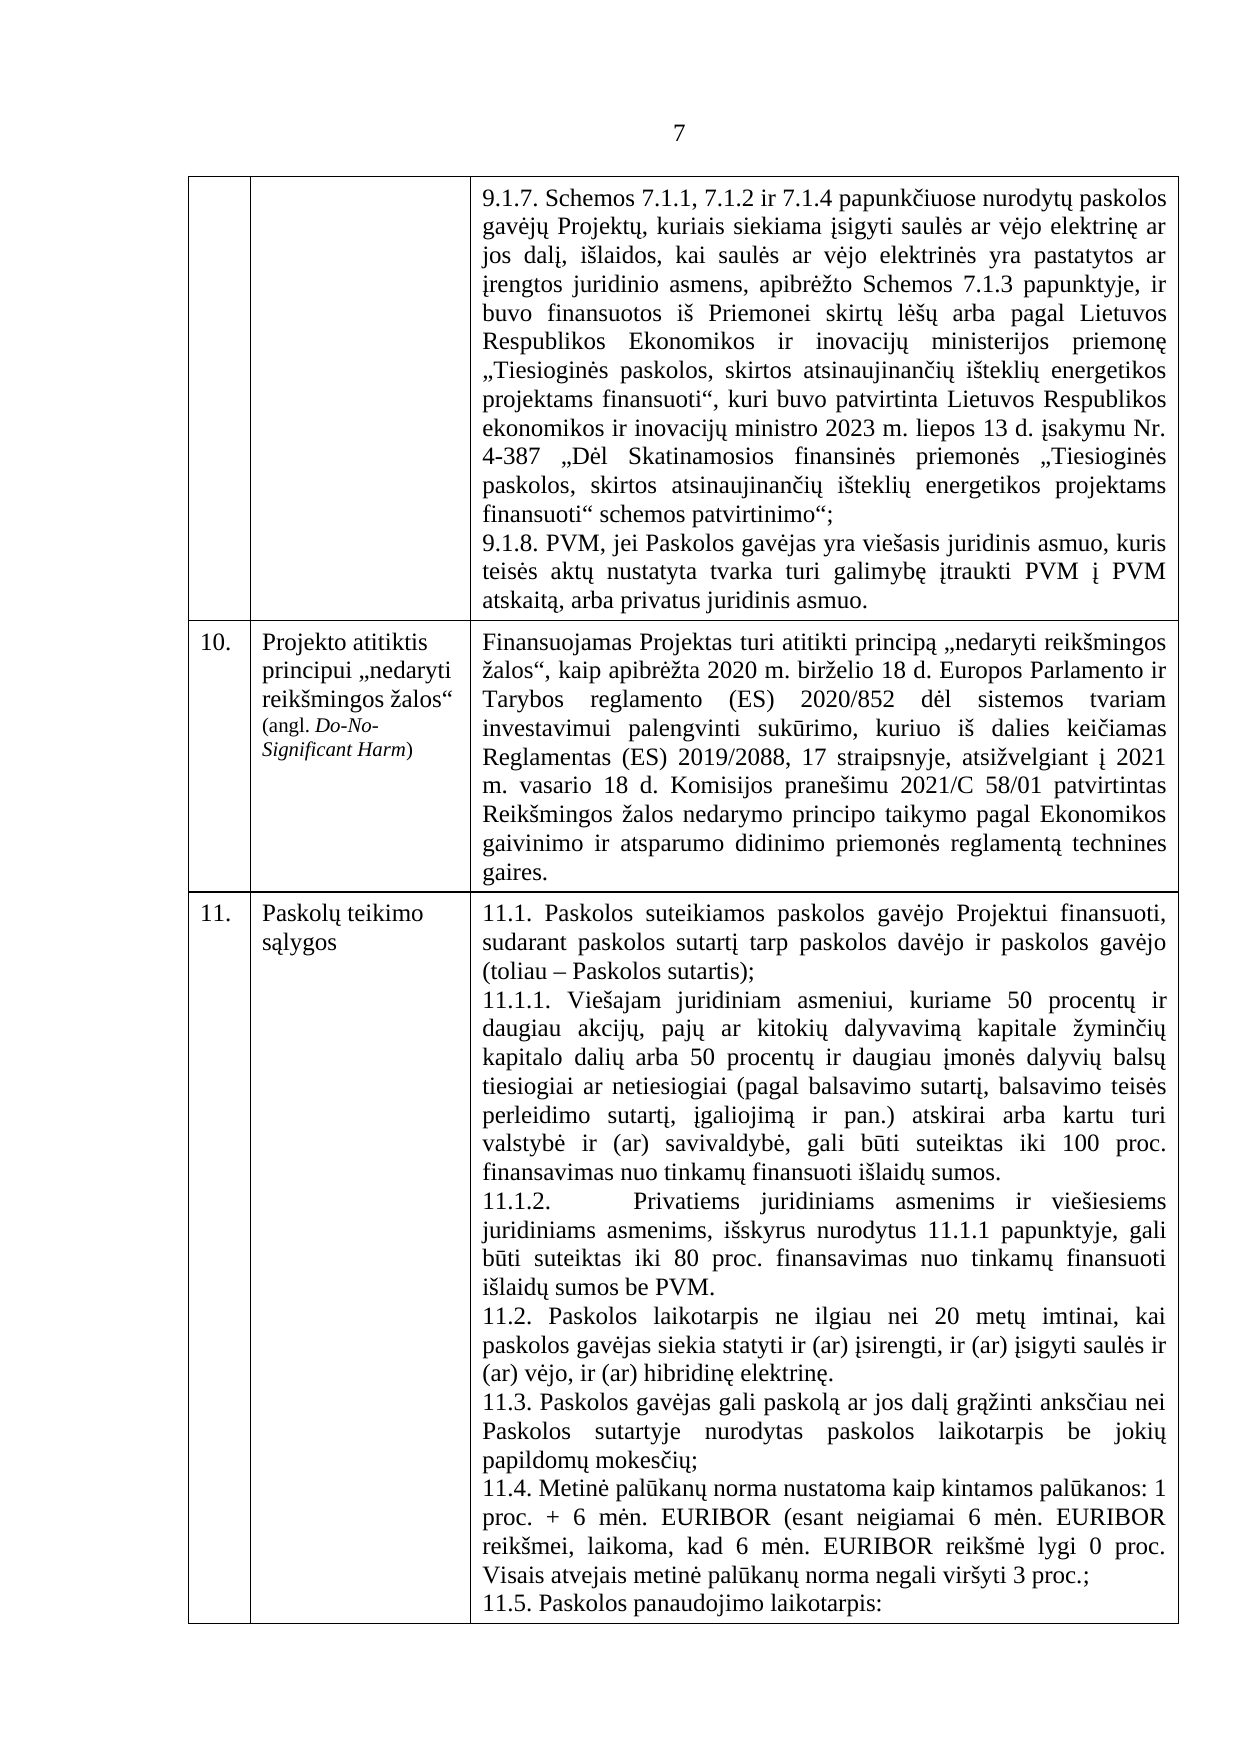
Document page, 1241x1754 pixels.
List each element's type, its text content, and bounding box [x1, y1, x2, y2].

table_cell Finansuojamas Projektas turi atitikti principą „nedaryti reikšmingos žalos“, kaip apibrėžta 2020 m. birželio 18 d. Europos Parlamento ir Tarybos reglamento (ES) 2020/852 dėl sistemos tvariam investavimui palengvinti sukūrimo, kuriuo iš dalies keičiamas Reglamentas (ES) 2019/2088, 17 straipsnyje, atsižvelgiant į 2021 m. vasario 18 d. Komisijos pranešimu 2021/C 58/01 patvirtintas Reikšmingos žalos nedarymo principo taikymo pagal Ekonomikos gaivinimo ir atsparumo didinimo priemonės reglamentą technines gaires. [471, 621, 1178, 891]
table_cell [251, 177, 470, 620]
table_cell 9.1.7. Schemos 7.1.1, 7.1.2 ir 7.1.4 papunkčiuose nurodytų paskolos gavėjų Projektų, kuriais siekiama įsigyti saulės ar vėjo elektrinę ar jos dalį, išlaidos, kai saulės ar vėjo elektrinės yra pastatytos ar įrengtos juridinio asmens, apibrėžto Schemos 7.1.3 papunktyje, ir buvo finansuotos iš Priemonei skirtų lėšų arba pagal Lietuvos Respublikos Ekonomikos ir inovacijų ministerijos priemonę „Tiesioginės paskolos, skirtos atsinaujinančių išteklių energetikos projektams finansuoti“, kuri buvo patvirtinta Lietuvos Respublikos ekonomikos ir inovacijų ministro 2023 m. liepos 13 d. įsakymu Nr. 4-387 „Dėl Skatinamosios finansinės priemonės „Tiesioginės paskolos, skirtos atsinaujinančių išteklių energetikos projektams finansuoti“ schemos patvirtinimo“; 9.1.8. PVM, jei Paskolos gavėjas yra viešasis juridinis asmuo, kuris teisės aktų nustatyta tvarka turi galimybę įtraukti PVM į PVM atskaitą, arba privatus juridinis asmuo. [471, 177, 1178, 620]
table_cell 11. [189, 893, 250, 1623]
table_cell [189, 177, 250, 620]
table_cell 11.1. Paskolos suteikiamos paskolos gavėjo Projektui finansuoti, sudarant paskolos sutartį tarp paskolos davėjo ir paskolos gavėjo (toliau – Paskolos sutartis); 11.1.1. Viešajam juridiniam asmeniui, kuriame 50 procentų ir daugiau akcijų, pajų ar kitokių dalyvavimą kapitale žyminčių kapitalo dalių arba 50 procentų ir daugiau įmonės dalyvių balsų tiesiogiai ar netiesiogiai (pagal balsavimo sutartį, balsavimo teisės perleidimo sutartį, įgaliojimą ir pan.) atskirai arba kartu turi valstybė ir (ar) savivaldybė, gali būti suteiktas iki 100 proc. finansavimas nuo tinkamų finansuoti išlaidų sumos. 11.1.2. Privatiems juridiniams asmenims ir viešiesiems juridiniams asmenims, išskyrus nurodytus 11.1.1 papunktyje, gali būti suteiktas iki 80 proc. finansavimas nuo tinkamų finansuoti išlaidų sumos be PVM. 11.2. Paskolos laikotarpis ne ilgiau nei 20 metų imtinai, kai paskolos gavėjas siekia statyti ir (ar) įsirengti, ir (ar) įsigyti saulės ir (ar) vėjo, ir (ar) hibridinę elektrinę. 11.3. Paskolos gavėjas gali paskolą ar jos dalį grąžinti anksčiau nei Paskolos sutartyje nurodytas paskolos laikotarpis be jokių papildomų mokesčių; 11.4. Metinė palūkanų norma nustatoma kaip kintamos palūkanos: 1 proc. + 6 mėn. EURIBOR (esant neigiamai 6 mėn. EURIBOR reikšmei, laikoma, kad 6 mėn. EURIBOR reikšmė lygi 0 proc. Visais atvejais metinė palūkanų norma negali viršyti 3 proc.; 11.5. Paskolos panaudojimo laikotarpis: [471, 893, 1178, 1623]
table_cell Paskolų teikimo sąlygos [251, 893, 470, 1623]
table_cell 10. [189, 621, 250, 891]
table_cell Projekto atitiktis principui „nedaryti reikšmingos žalos“ (angl. Do-No-Significant Harm) [251, 621, 470, 891]
